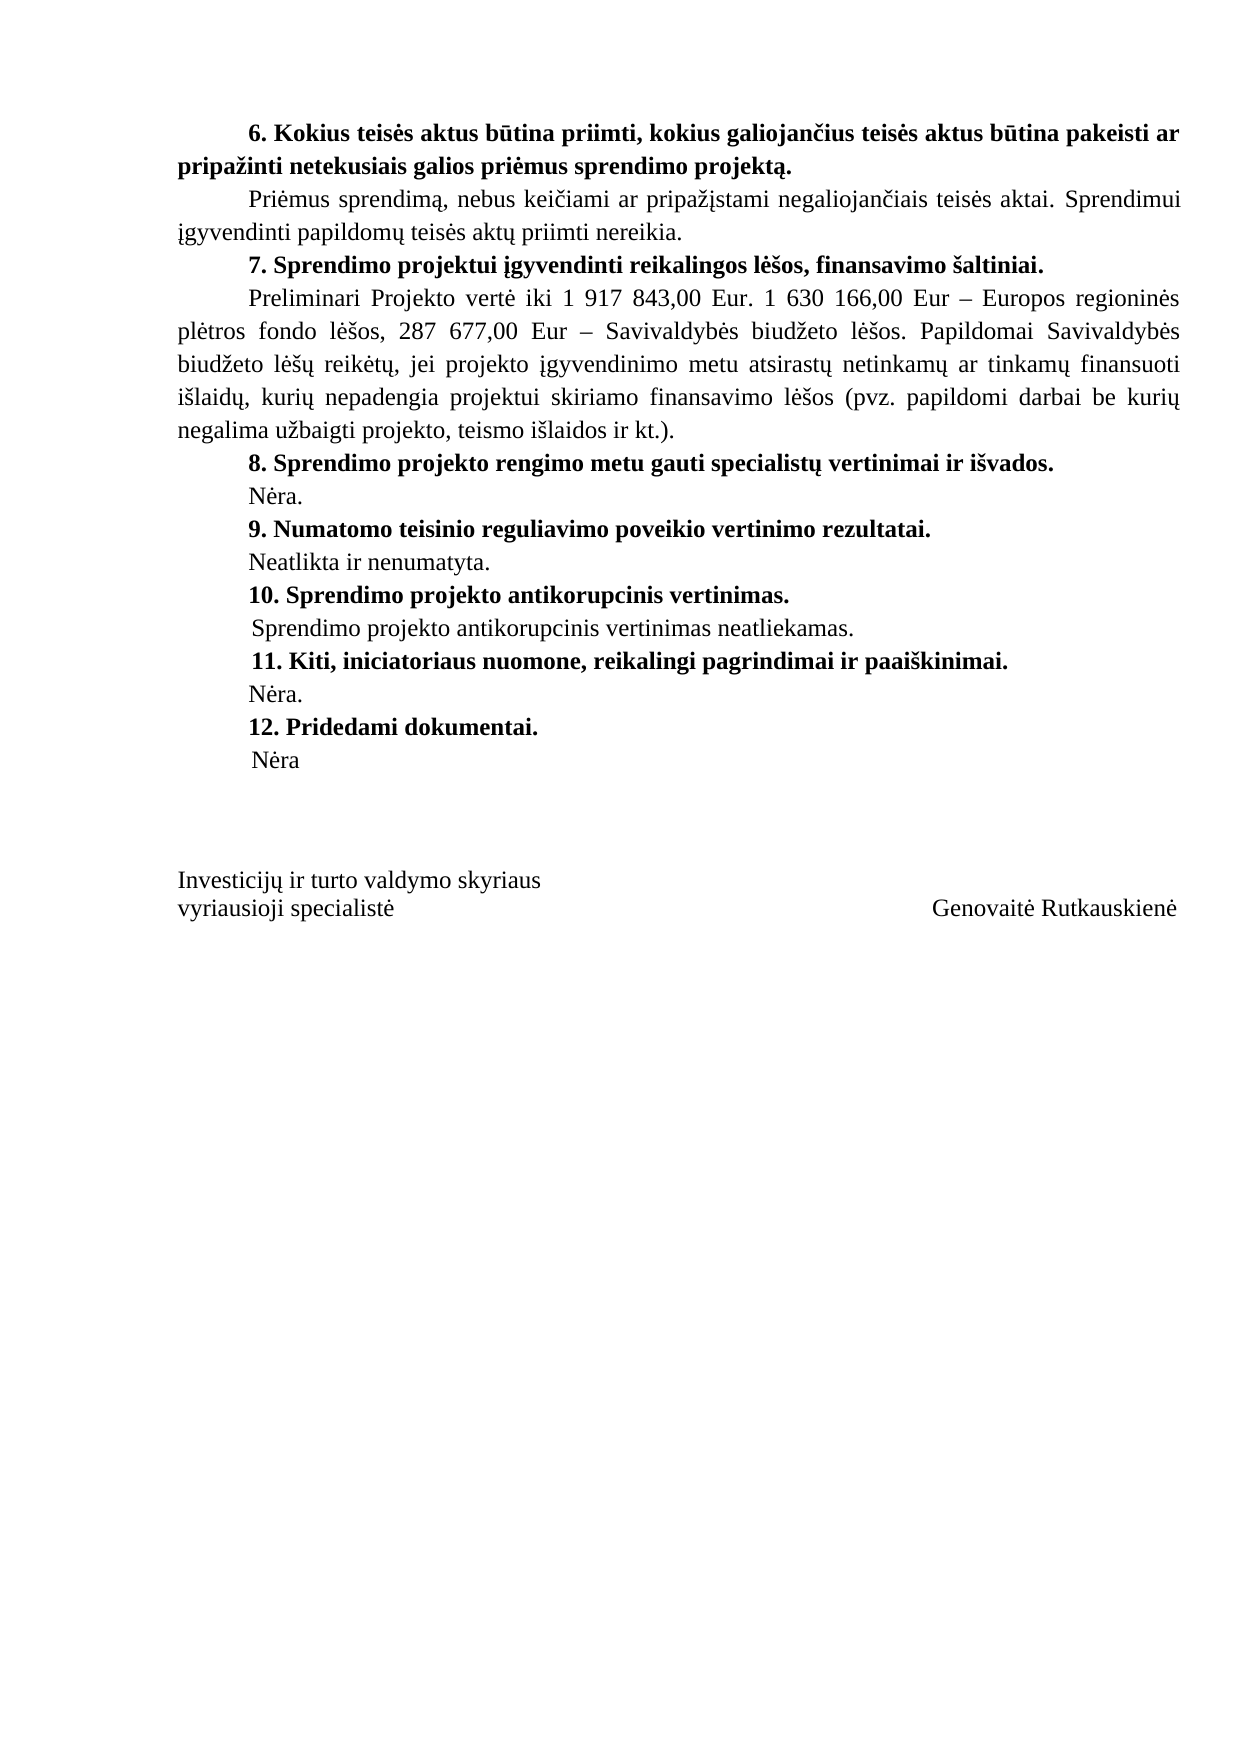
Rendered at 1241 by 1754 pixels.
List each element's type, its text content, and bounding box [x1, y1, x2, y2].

text Neatlikta ir nenumatyta. [177, 547, 1181, 576]
text Nėra. [177, 679, 1181, 708]
text 6. Kokius teisės aktus būtina priimti, kokius galiojančius teisės aktus būtina pakeisti ar pripažinti netekusiais galios priėmus sprendimo projektą. [177, 118, 1181, 180]
text 11. Kiti, iniciatoriaus nuomone, reikalingi pagrindimai ir paaiškinimai. [177, 646, 1181, 675]
text Sprendimo projekto antikorupcinis vertinimas neatliekamas. [177, 613, 1181, 642]
text 10. Sprendimo projekto antikorupcinis vertinimas. [177, 580, 1181, 609]
text Nėra. [177, 481, 1181, 510]
text Preliminari Projekto vertė iki 1 917 843,00 Eur. 1 630 166,00 Eur – Europos regioninės plėtros fondo lėšos, 287 677,00 Eur – Savivaldybės biudžeto lėšos. Papildomai Savivaldybės biudžeto lėšų reikėtų, jei projekto įgyvendinimo metu atsirastų netinkamų ar tinkamų finansuoti išlaidų, kurių nepadengia projektui skiriamo finansavimo lėšos (pvz. papildomi darbai be kurių negalima užbaigti projekto, teismo išlaidos ir kt.). [177, 283, 1181, 444]
text Nėra [251, 746, 1181, 774]
text 7. Sprendimo projektui įgyvendinti reikalingos lėšos, finansavimo šaltiniai. [177, 250, 1181, 279]
text 8. Sprendimo projekto rengimo metu gauti specialistų vertinimai ir išvados. [177, 448, 1181, 477]
text Priėmus sprendimą, nebus keičiami ar pripažįstami negaliojančiais teisės aktai. Sprendimui įgyvendinti papildomų teisės aktų priimti nereikia. [177, 184, 1181, 246]
text 9. Numatomo teisinio reguliavimo poveikio vertinimo rezultatai. [177, 514, 1181, 543]
text vyriausioji specialistė Genovaitė Rutkauskienė [177, 893, 1181, 922]
text 12. Pridedami dokumentai. [177, 712, 1181, 741]
text Investicijų ir turto valdymo skyriaus [177, 865, 1181, 893]
